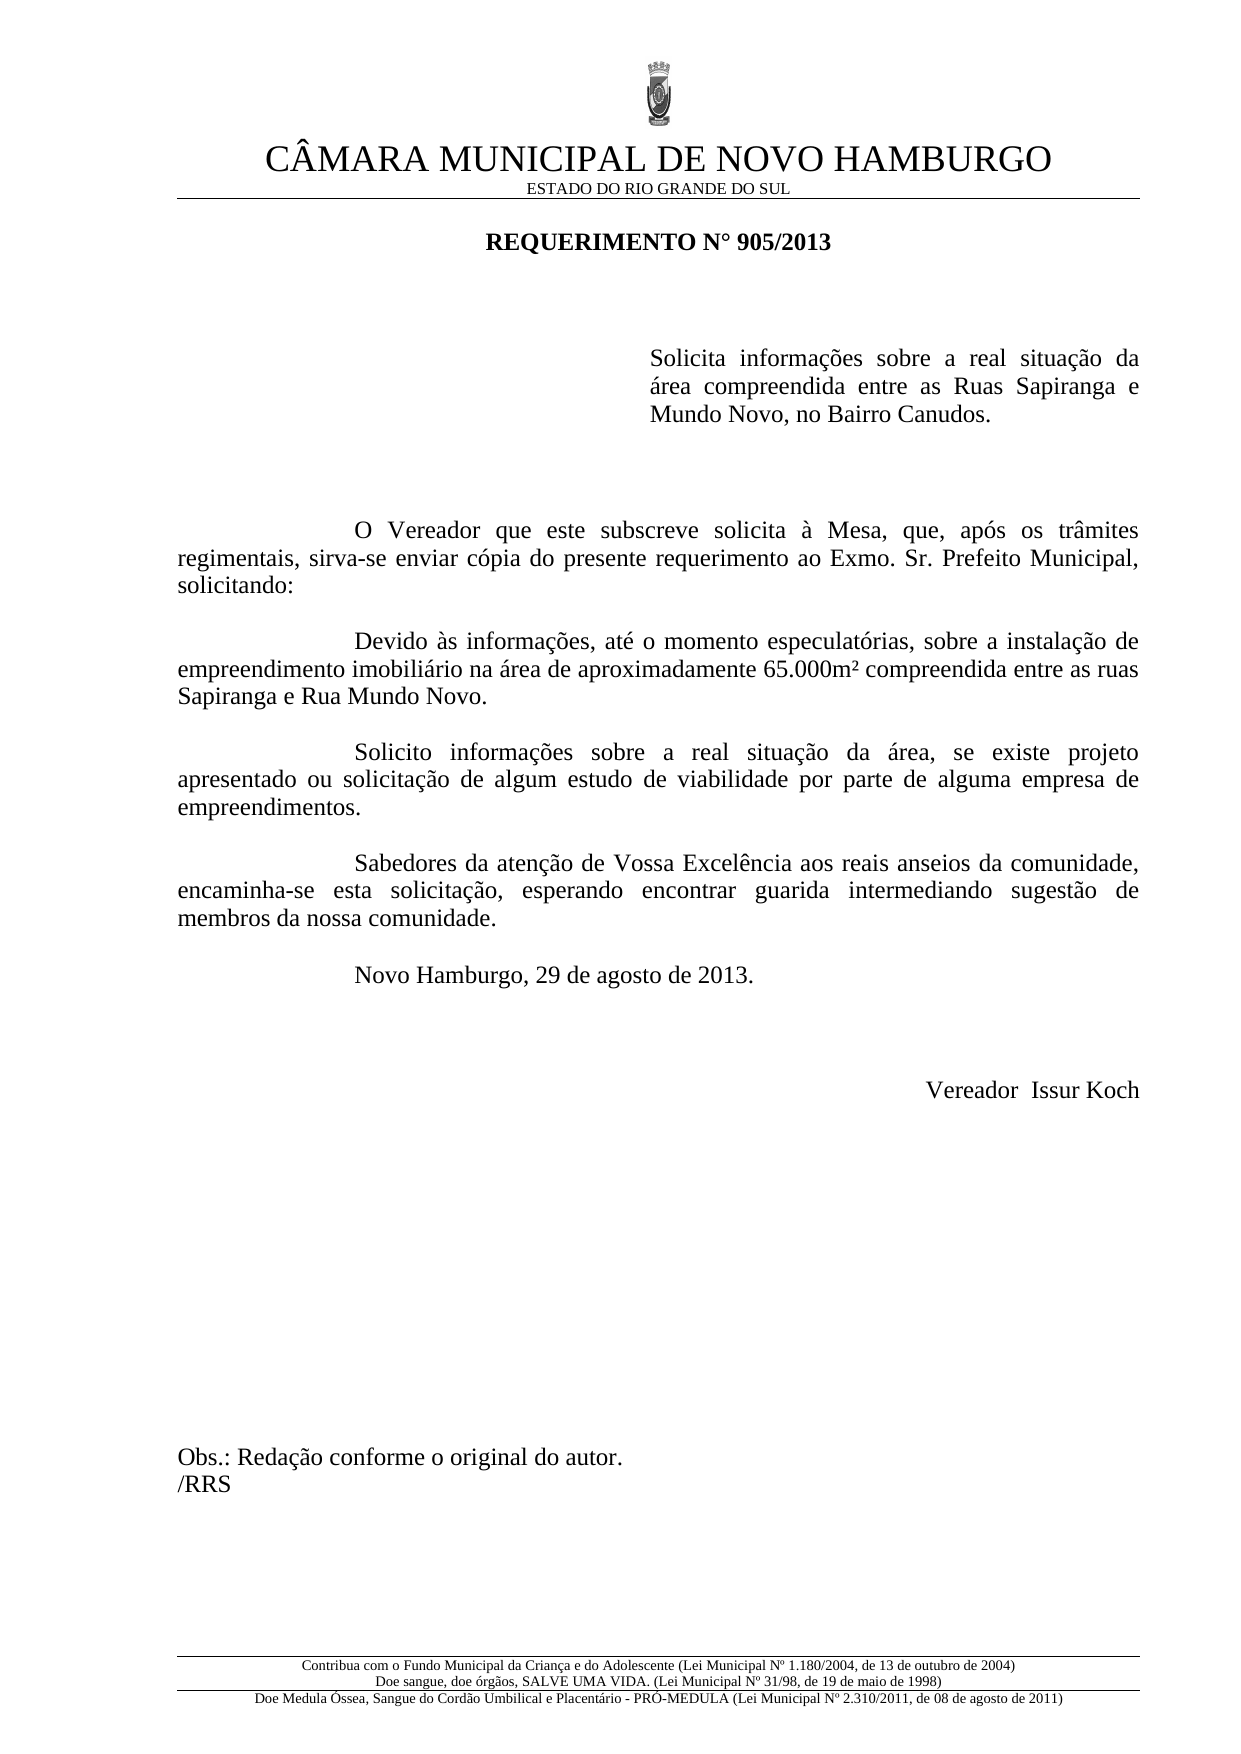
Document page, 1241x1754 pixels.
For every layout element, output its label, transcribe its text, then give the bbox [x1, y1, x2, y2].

text Sabedores da atenção de Vossa Excelência aos reais anseios da comunidade, encaminha-se esta solicitação, esperando encontrar guarida intermediando sugestão de membros da nossa comunidade. [177, 849, 1140, 932]
text Obs.: Redação conforme o original do autor. [177, 1443, 1140, 1471]
text Solicito informações sobre a real situação da área, se existe projeto apresentado ou solicitação de algum estudo de viabilidade por parte de alguma empresa de empreendimentos. [177, 738, 1140, 821]
text /RRS [177, 1471, 1140, 1498]
text Vereador Issur Koch [177, 1076, 1140, 1103]
text Solicita informações sobre a real situação da área compreendida entre as Ruas Sapiranga e Mundo Novo, no Bairro Canudos. [649, 344, 1140, 428]
text Novo Hamburgo, 29 de agosto de 2013. [177, 961, 1140, 989]
title REQUERIMENTO N° 905/2013 [177, 228, 1140, 256]
text O Vereador que este subscreve solicita à Mesa, que, após os trâmites regimentais, sirva-se enviar cópia do presente requerimento ao Exmo. Sr. Prefeito Municipal, solicitando: [177, 516, 1140, 599]
text Devido às informações, até o momento especulatórias, sobre a instalação de empreendimento imobiliário na área de aproximadamente 65.000m² compreendida entre as ruas Sapiranga e Rua Mundo Novo. [177, 627, 1140, 710]
